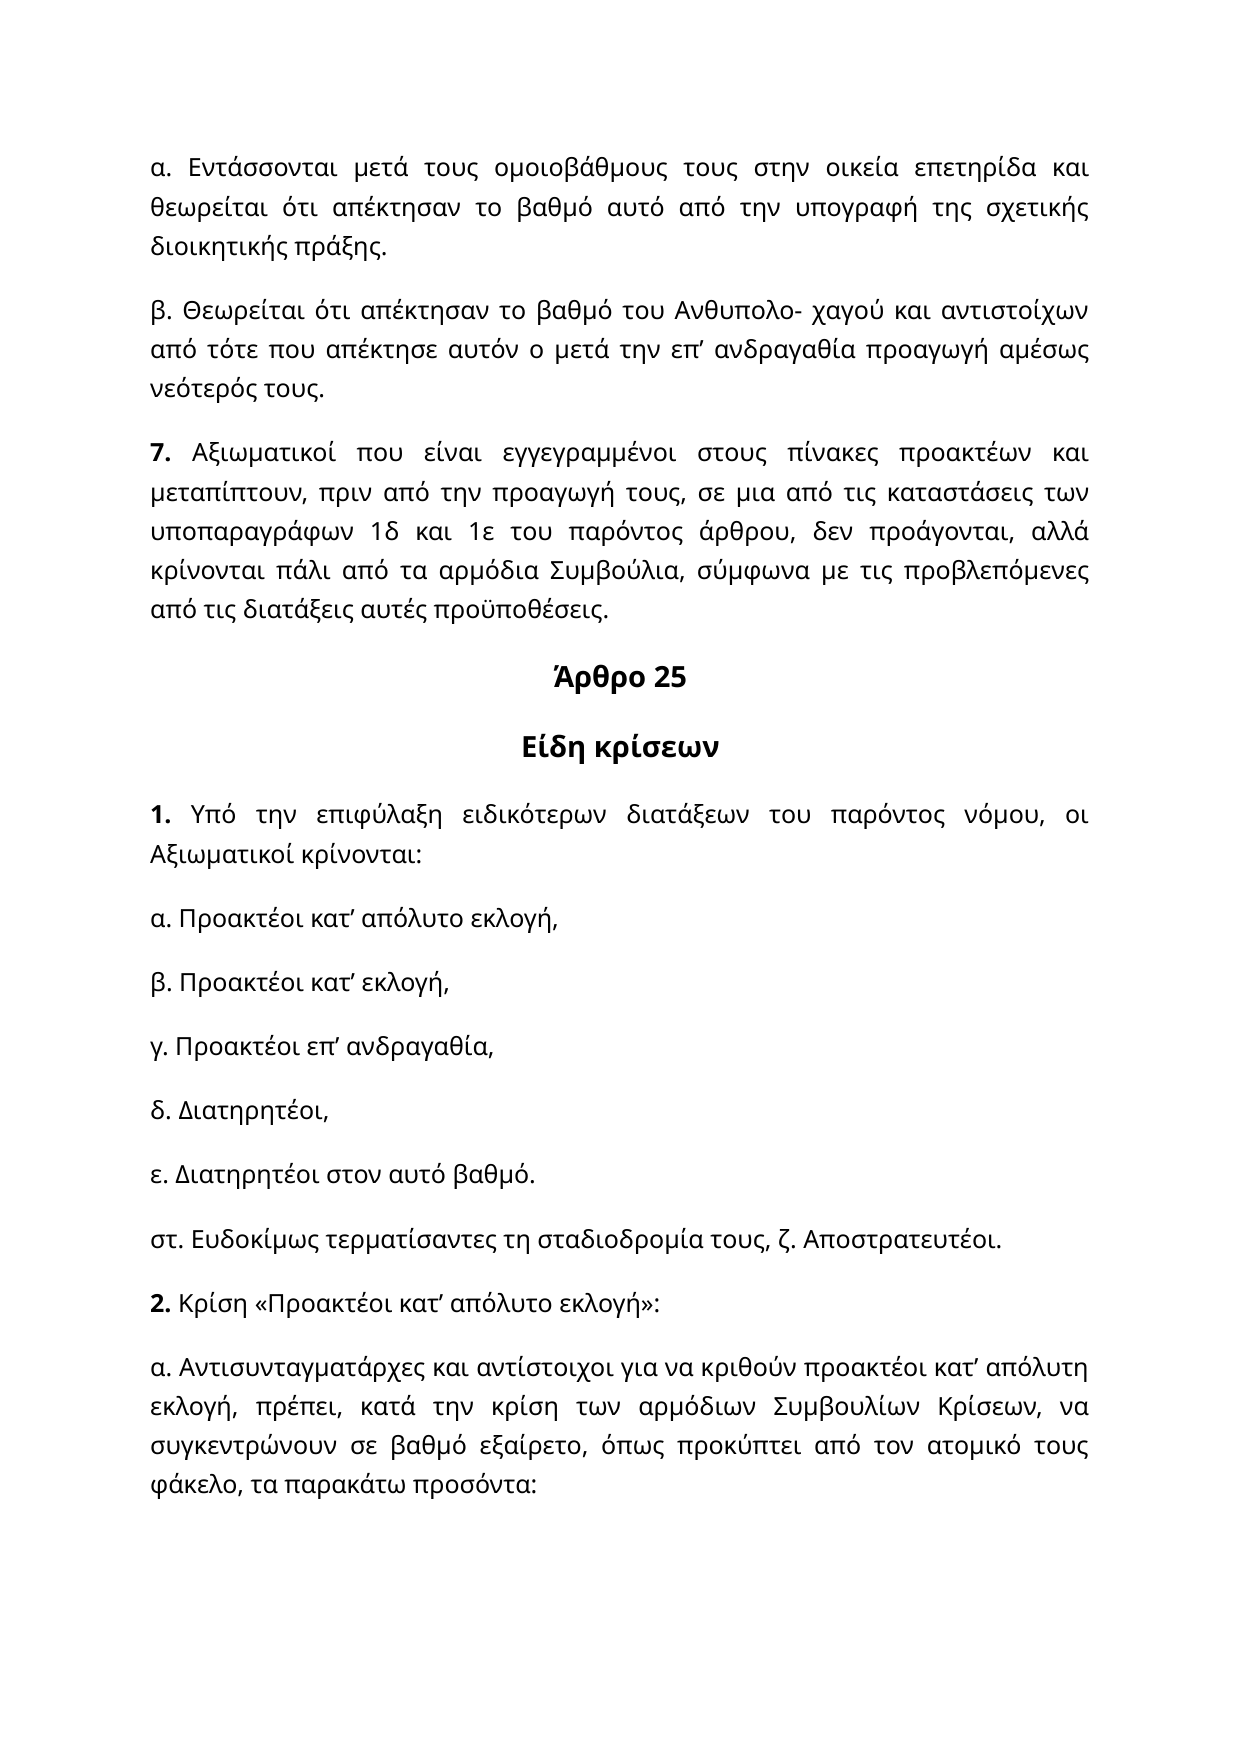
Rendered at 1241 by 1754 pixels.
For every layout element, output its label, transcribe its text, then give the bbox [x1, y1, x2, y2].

text δ. Διατηρητέοι, [150, 1093, 1090, 1127]
text α. Εντάσσονται μετά τους ομοιοβάθμους τους στην οικεία επετηρίδα και θεωρείται ότι απέκτησαν το βαθμό αυτό από την υπογραφή της σχετικής διοικητικής πράξης. [150, 150, 1090, 262]
text 7. Αξιωματικοί που είναι εγγεγραμμένοι στους πίνακες προακτέων και μεταπίπτουν, πριν από την προαγωγή τους, σε μια από τις καταστάσεις των υποπαραγράφων 1δ και 1ε του παρόντος άρθρου, δεν προάγονται, αλλά κρίνονται πάλι από τα αρμόδια Συμβούλια, σύμφωνα με τις προβλεπόμενες από τις διατάξεις αυτές προϋποθέσεις. [150, 435, 1090, 626]
text 2. Κρίση «Προακτέοι κατ’ απόλυτο εκλογή»: [150, 1285, 1090, 1319]
text ε. Διατηρητέοι στον αυτό βαθμό. [150, 1157, 1090, 1191]
subtitle Είδη κρίσεων [150, 726, 1090, 766]
text β. Προακτέοι κατ’ εκλογή, [150, 964, 1090, 999]
text στ. Ευδοκίμως τερματίσαντες τη σταδιοδρομία τους, ζ. Αποστρατευτέοι. [150, 1221, 1090, 1255]
text γ. Προακτέοι επ’ ανδραγαθία, [150, 1029, 1090, 1063]
text α. Αντισυνταγματάρχες και αντίστοιχοι για να κριθούν προακτέοι κατ’ απόλυτη εκλογή, πρέπει, κατά την κρίση των αρμόδιων Συμβουλίων Κρίσεων, να συγκεντρώνουν σε βαθμό εξαίρετο, όπως προκύπτει από τον ατομικό τους φάκελο, τα παρακάτω προσόντα: [150, 1349, 1090, 1501]
subtitle Άρθρο 25 [150, 656, 1090, 696]
text β. Θεωρείται ότι απέκτησαν το βαθμό του Ανθυπολο- χαγού και αντιστοίχων από τότε που απέκτησε αυτόν ο μετά την επ’ ανδραγαθία προαγωγή αμέσως νεότερός τους. [150, 292, 1090, 405]
text 1. Υπό την επιφύλαξη ειδικότερων διατάξεων του παρόντος νόμου, οι Αξιωματικοί κρίνονται: [150, 797, 1090, 870]
text α. Προακτέοι κατ’ απόλυτο εκλογή, [150, 900, 1090, 934]
